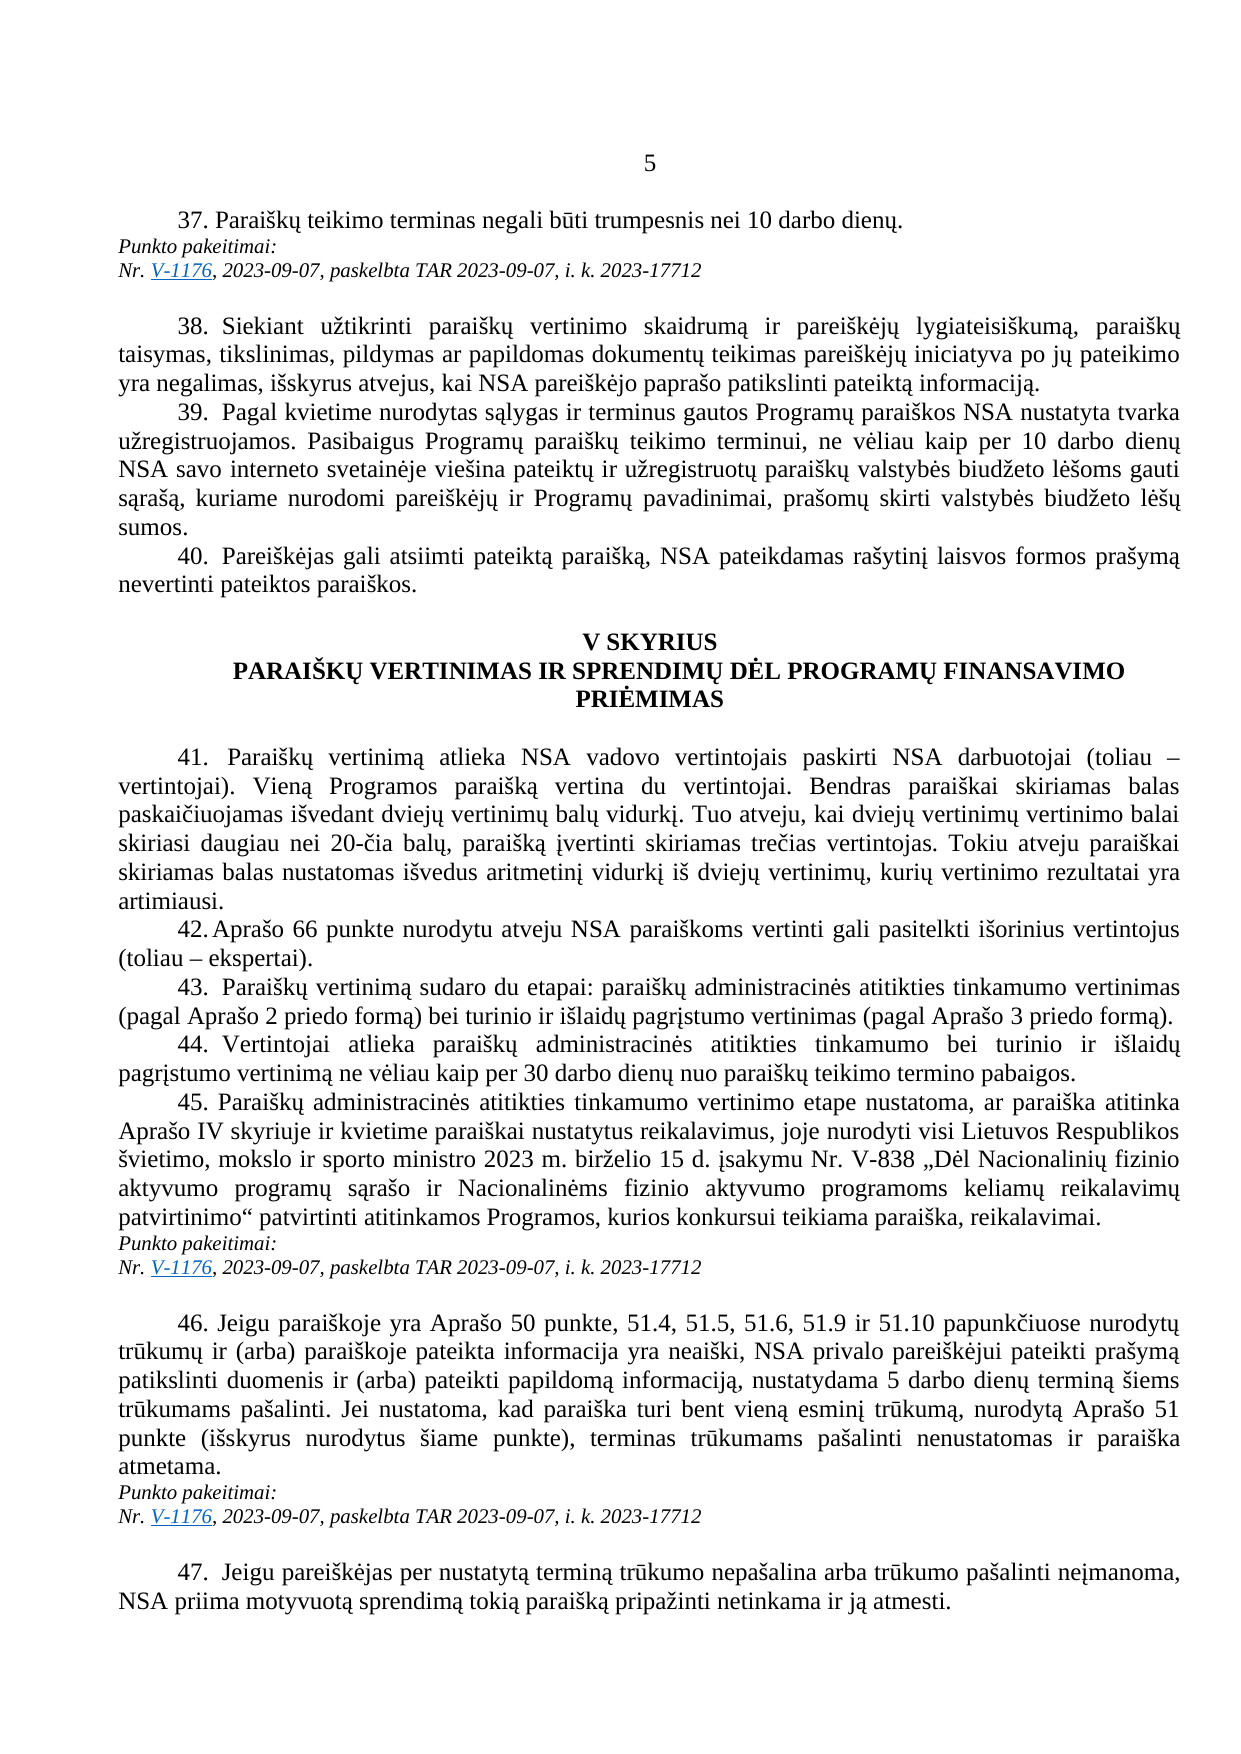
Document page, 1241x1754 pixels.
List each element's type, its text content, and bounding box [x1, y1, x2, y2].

text Nr. V-1176, 2023-09-07, paskelbta TAR 2023-09-07, i. k. 2023-17712 [118, 258, 1181, 282]
text 43. Paraiškų vertinimą sudaro du etapai: paraiškų administracinės atitikties tinkamumo vertinimas (pagal Aprašo 2 priedo formą) bei turinio ir išlaidų pagrįstumo vertinimas (pagal Aprašo 3 priedo formą). [118, 972, 1181, 1029]
text 45. Paraiškų administracinės atitikties tinkamumo vertinimo etape nustatoma, ar paraiška atitinka Aprašo IV skyriuje ir kvietime paraiškai nustatytus reikalavimus, joje nurodyti visi Lietuvos Respublikos švietimo, mokslo ir sporto ministro 2023 m. birželio 15 d. įsakymu Nr. V-838 „Dėl Nacionalinių fizinio aktyvumo programų sąrašo ir Nacionalinėms fizinio aktyvumo programoms keliamų reikalavimų patvirtinimo“ patvirtinti atitinkamos Programos, kurios konkursui teikiama paraiška, reikalavimai. [118, 1087, 1181, 1231]
text 41. Paraiškų vertinimą atlieka NSA vadovo vertintojais paskirti NSA darbuotojai (toliau – vertintojai). Vieną Programos paraišką vertina du vertintojai. Bendras paraiškai skiriamas balas paskaičiuojamas išvedant dviejų vertinimų balų vidurkį. Tuo atveju, kai dviejų vertinimų vertinimo balai skiriasi daugiau nei 20-čia balų, paraišką įvertinti skiriamas trečias vertintojas. Tokiu atveju paraiškai skiriamas balas nustatomas išvedus aritmetinį vidurkį iš dviejų vertinimų, kurių vertinimo rezultatai yra artimiausi. [118, 742, 1181, 914]
text Nr. V-1176, 2023-09-07, paskelbta TAR 2023-09-07, i. k. 2023-17712 [118, 1504, 1181, 1528]
text 47. Jeigu pareiškėjas per nustatytą terminą trūkumo nepašalina arba trūkumo pašalinti neįmanoma, NSA priima motyvuotą sprendimą tokią paraišką pripažinti netinkama ir ją atmesti. [118, 1557, 1181, 1614]
text V SKYRIUS [118, 627, 1181, 656]
text 37. Paraiškų teikimo terminas negali būti trumpesnis nei 10 darbo dienų. [177, 205, 1181, 234]
text 44. Vertintojai atlieka paraiškų administracinės atitikties tinkamumo bei turinio ir išlaidų pagrįstumo vertinimą ne vėliau kaip per 30 darbo dienų nuo paraiškų teikimo termino pabaigos. [118, 1029, 1181, 1087]
text 38. Siekiant užtikrinti paraiškų vertinimo skaidrumą ir pareiškėjų lygiateisiškumą, paraiškų taisymas, tikslinimas, pildymas ar papildomas dokumentų teikimas pareiškėjų iniciatyva po jų pateikimo yra negalimas, išskyrus atvejus, kai NSA pareiškėjo paprašo patikslinti pateiktą informaciją. [118, 311, 1181, 397]
text Punkto pakeitimai: [118, 1231, 1181, 1255]
text 46. Jeigu paraiškoje yra Aprašo 50 punkte, 51.4, 51.5, 51.6, 51.9 ir 51.10 papunkčiuose nurodytų trūkumų ir (arba) paraiškoje pateikta informacija yra neaiški, NSA privalo pareiškėjui pateikti prašymą patikslinti duomenis ir (arba) pateikti papildomą informaciją, nustatydama 5 darbo dienų terminą šiems trūkumams pašalinti. Jei nustatoma, kad paraiška turi bent vieną esminį trūkumą, nurodytą Aprašo 51 punkte (išskyrus nurodytus šiame punkte), terminas trūkumams pašalinti nenustatomas ir paraiška atmetama. [118, 1308, 1181, 1480]
text PARAIŠKŲ VERTINIMAS IR SPRENDIMŲ DĖL PROGRAMŲ FINANSAVIMO PRIĖMIMAS [118, 656, 1181, 713]
text 40. Pareiškėjas gali atsiimti pateiktą paraišką, NSA pateikdamas rašytinį laisvos formos prašymą nevertinti pateiktos paraiškos. [118, 541, 1181, 598]
text 39. Pagal kvietime nurodytas sąlygas ir terminus gautos Programų paraiškos NSA nustatyta tvarka užregistruojamos. Pasibaigus Programų paraiškų teikimo terminui, ne vėliau kaip per 10 darbo dienų NSA savo interneto svetainėje viešina pateiktų ir užregistruotų paraiškų valstybės biudžeto lėšoms gauti sąrašą, kuriame nurodomi pareiškėjų ir Programų pavadinimai, prašomų skirti valstybės biudžeto lėšų sumos. [118, 397, 1181, 541]
text 42. Aprašo 66 punkte nurodytu atveju NSA paraiškoms vertinti gali pasitelkti išorinius vertintojus (toliau – ekspertai). [118, 914, 1181, 972]
text Nr. V-1176, 2023-09-07, paskelbta TAR 2023-09-07, i. k. 2023-17712 [118, 1255, 1181, 1279]
text Punkto pakeitimai: [118, 234, 1181, 258]
text Punkto pakeitimai: [118, 1480, 1181, 1504]
